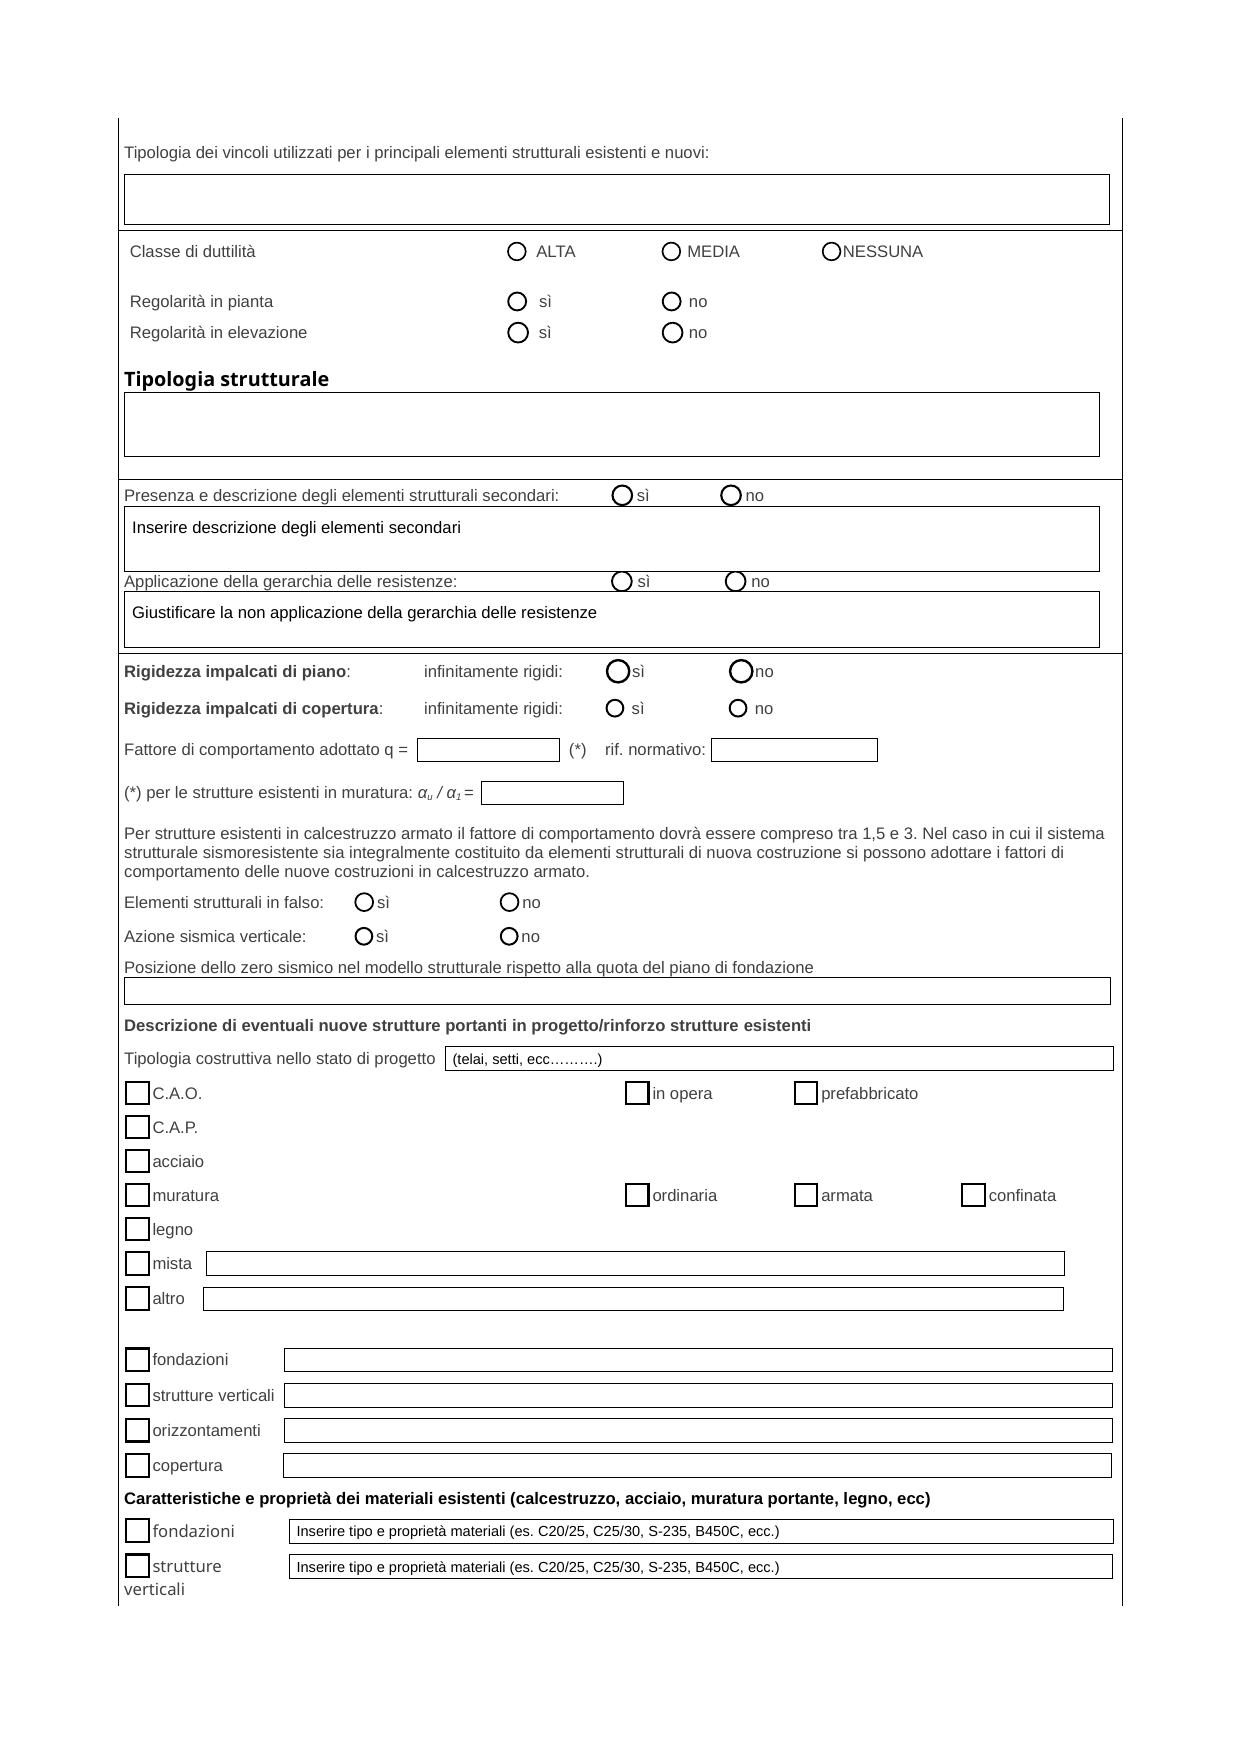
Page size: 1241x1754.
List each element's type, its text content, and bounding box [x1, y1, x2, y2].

table_header NESSUNA [815, 236, 980, 286]
table_cell [283, 1549, 1122, 1606]
table_cell ordinaria [618, 1178, 787, 1212]
table_cell [787, 1110, 1122, 1144]
table_cell [618, 1212, 787, 1246]
table_cell Regolarità in pianta [124, 286, 496, 317]
table_cell copertura [119, 1448, 1122, 1483]
table_cell Tipologia strutturale [119, 231, 1122, 479]
table_cell [283, 1514, 1122, 1549]
table_cell [119, 1316, 1122, 1342]
table_cell confinata [954, 1178, 1122, 1212]
table_cell [618, 1110, 787, 1144]
table_cell [787, 1212, 1122, 1246]
table_cell muratura [119, 1178, 618, 1212]
table_cell [815, 286, 980, 348]
table_cell armata [787, 1178, 954, 1212]
table_header Classe di duttilità [124, 236, 496, 286]
table_cell fondazioni [119, 1342, 1122, 1377]
table_cell sì [496, 317, 655, 348]
table_cell [119, 168, 1122, 230]
table_cell orizzontamenti [119, 1413, 1122, 1448]
table_cell C.A.P. [119, 1110, 618, 1144]
table_cell acciaio [119, 1144, 618, 1178]
table_cell Descrizione di eventuali nuove strutture portanti in progetto/rinforzo strutture esistenti [119, 1010, 1122, 1041]
table_cell Rigidezza impalcati di piano: infinitamente rigidi: sì no Rigidezza impalcati di copertura: infinitamente rigidi: sì no Fattore di comportamento adottato q = (*) rif. normativo: (*) per le strutture esistenti in muratura: αu / α1 = Per strutture esistenti in calcestruzzo armato il fattore di comportamento dovrà essere compreso tra 1,5 e 3. Nel caso in cui il sistema strutturale sismoresistente sia integralmente costituito da elementi strutturali di nuova costruzione si possono adottare i fattori di comportamento delle nuove costruzioni in calcestruzzo armato. [119, 654, 1122, 887]
table_cell no [655, 317, 815, 348]
table_cell altro [119, 1281, 1122, 1316]
table_cell sì [496, 286, 655, 317]
table_cell strutture verticali [119, 1377, 1122, 1412]
table_cell mista [119, 1246, 1122, 1281]
table_cell C.A.O. [119, 1076, 618, 1110]
table_header MEDIA [655, 236, 815, 286]
table_cell Tipologia dei vincoli utilizzati per i principali elementi strutturali esistenti e nuovi: [119, 118, 1122, 168]
table_cell fondazioni [119, 1514, 283, 1549]
table_cell strutture verticali [119, 1549, 283, 1606]
table_cell [618, 1144, 787, 1178]
table_cell legno [119, 1212, 618, 1246]
table_header Caratteristiche e proprietà dei materiali esistenti (calcestruzzo, acciaio, muratura portante, legno, ecc) [119, 1483, 1122, 1513]
table_cell Presenza e descrizione degli elementi strutturali secondari: sì no Applicazione della gerarchia delle resistenze: sì no [119, 480, 1122, 653]
table_cell Regolarità in elevazione [124, 317, 496, 348]
table_cell prefabbricato [787, 1076, 1122, 1110]
table_header ALTA [496, 236, 655, 286]
table_cell Elementi strutturali in falso: sì no Azione sismica verticale: sì no [119, 887, 1122, 952]
table_cell [787, 1144, 1122, 1178]
table_cell no [655, 286, 815, 317]
table_cell in opera [618, 1076, 787, 1110]
table_cell Tipologia costruttiva nello stato di progetto [119, 1041, 1122, 1076]
table_cell Posizione dello zero sismico nel modello strutturale rispetto alla quota del piano di fondazione [119, 953, 1122, 1010]
